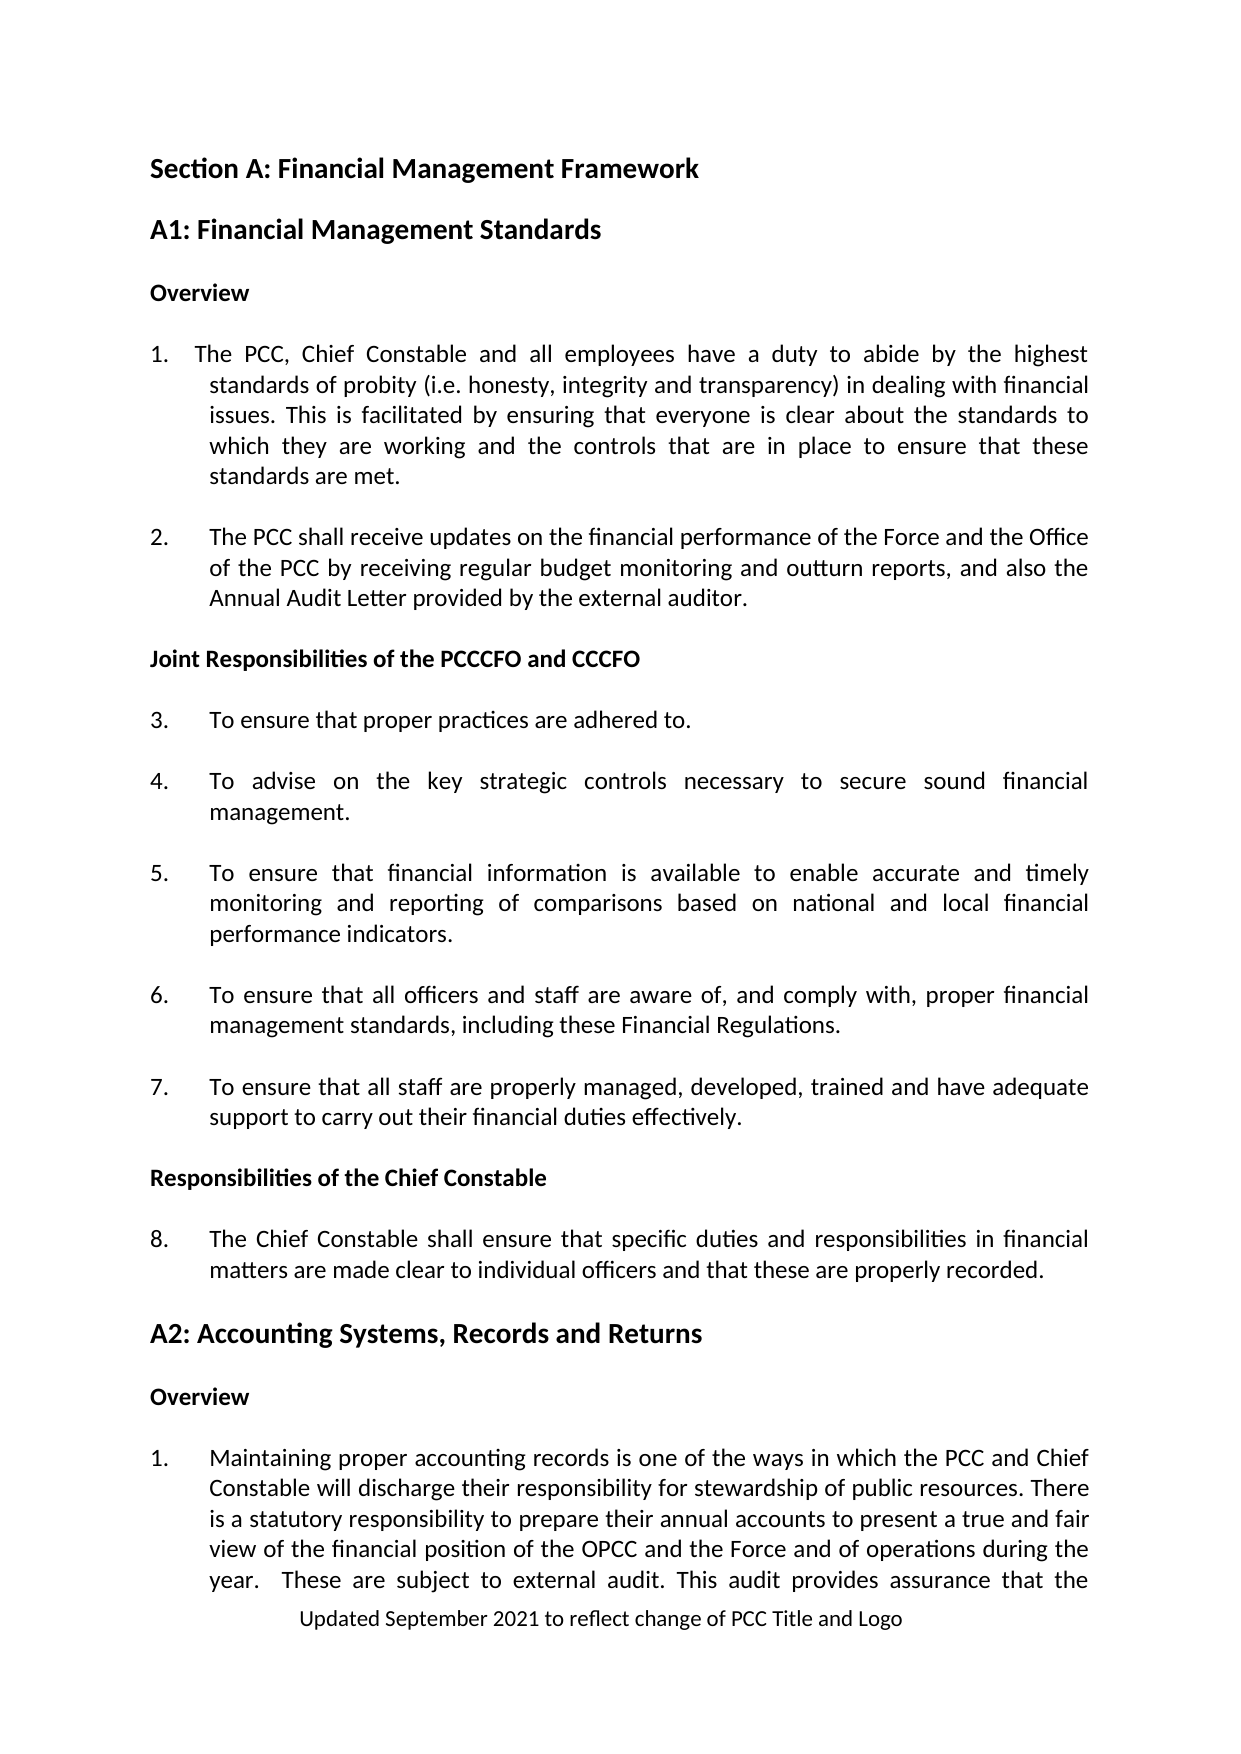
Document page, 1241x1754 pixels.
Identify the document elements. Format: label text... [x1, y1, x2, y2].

subtitle Responsibilities of the Chief Constable [150, 1162, 1090, 1193]
list To ensure that all staff are properly managed, developed, trained and have adequate support to carry out their financial duties effectively. [150, 1071, 1090, 1132]
list The PCC, Chief Constable and all employees have a duty to abide by the highest standards of probity (i.e. honesty, integrity and transparency) in dealing with financial issues. This is facilitated by ensuring that everyone is clear about the standards to which they are working and the controls that are in place to ensure that these standards are met. [150, 338, 1090, 491]
list To advise on the key strategic controls necessary to secure sound financial management. [150, 766, 1090, 827]
subtitle A1: Financial Management Standards [150, 211, 1090, 247]
list To ensure that proper practices are adhered to. [150, 704, 1090, 735]
subtitle Section A: Financial Management Framework [150, 150, 1090, 186]
subtitle A2: Accounting Systems, Records and Returns [150, 1315, 1090, 1351]
list The PCC shall receive updates on the financial performance of the Force and the Office of the PCC by receiving regular budget monitoring and outturn reports, and also the Annual Audit Letter provided by the external auditor. [150, 521, 1090, 613]
subtitle Overview [150, 1381, 1090, 1412]
list To ensure that all officers and staff are aware of, and comply with, proper financial management standards, including these Financial Regulations. [150, 979, 1090, 1040]
list To ensure that financial information is available to enable accurate and timely monitoring and reporting of comparisons based on national and local financial performance indicators. [150, 857, 1090, 949]
list Maintaining proper accounting records is one of the ways in which the PCC and Chief Constable will discharge their responsibility for stewardship of public resources. There is a statutory responsibility to prepare their annual accounts to present a true and fair view of the financial position of the OPCC and the Force and of operations during the year. These are subject to external audit. This audit provides assurance that the [150, 1442, 1090, 1595]
subtitle Joint Responsibilities of the PCCCFO and CCCFO [150, 643, 1090, 674]
list The Chief Constable shall ensure that specific duties and responsibilities in financial matters are made clear to individual officers and that these are properly recorded. [150, 1223, 1090, 1284]
subtitle Overview [150, 277, 1090, 308]
